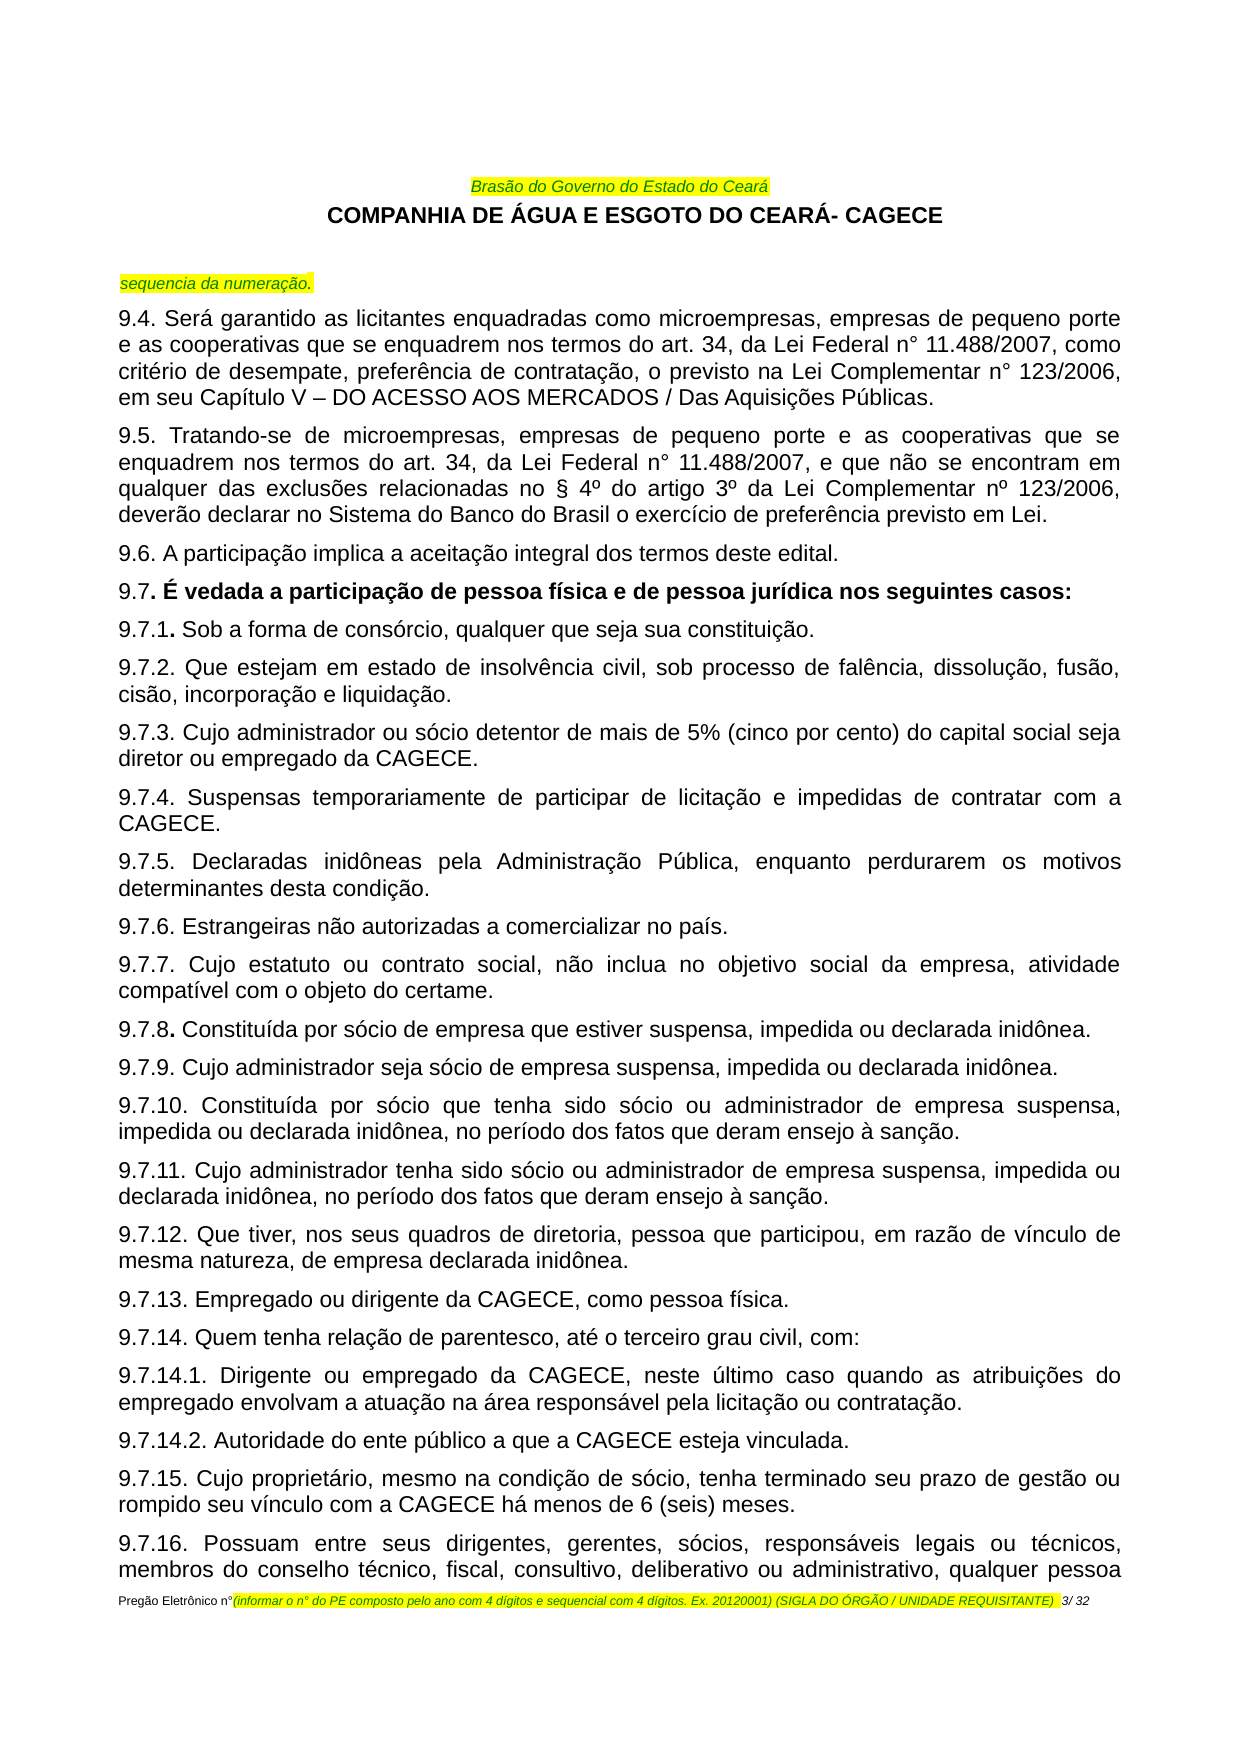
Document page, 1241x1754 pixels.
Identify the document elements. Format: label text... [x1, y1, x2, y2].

text 9.7.14.1. Dirigente ou empregado da CAGECE, neste último caso quando as atribuições do empregado envolvam a atuação na área responsável pela licitação ou contratação. [118, 1362, 1122, 1415]
text 9.7.8. Constituída por sócio de empresa que estiver suspensa, impedida ou declarada inidônea. [118, 1016, 1122, 1042]
text 9.7.6. Estrangeiras não autorizadas a comercializar no país. [118, 913, 1122, 939]
text 9.7.14. Quem tenha relação de parentesco, até o terceiro grau civil, com: [118, 1324, 1122, 1350]
text 9.7.15. Cujo proprietário, mesmo na condição de sócio, tenha terminado seu prazo de gestão ou rompido seu vínculo com a CAGECE há menos de 6 (seis) meses. [118, 1465, 1122, 1518]
text 9.7.3. Cujo administrador ou sócio detentor de mais de 5% (cinco por cento) do capital social seja diretor ou empregado da CAGECE. [118, 719, 1122, 772]
text 9.7.14.2. Autoridade do ente público a que a CAGECE esteja vinculada. [118, 1427, 1122, 1453]
text 9.4. Será garantido as licitantes enquadradas como microempresas, empresas de pequeno porte e as cooperativas que se enquadrem nos termos do art. 34, da Lei Federal n° 11.488/2007, como critério de desempate, preferência de contratação, o previsto na Lei Complementar n° 123/2006, em seu Capítulo V – DO ACESSO AOS MERCADOS / Das Aquisições Públicas. [118, 305, 1122, 411]
text sequencia da numeração. [120, 272, 1122, 293]
text 9.7.10. Constituída por sócio que tenha sido sócio ou administrador de empresa suspensa, impedida ou declarada inidônea, no período dos fatos que deram ensejo à sanção. [118, 1092, 1122, 1145]
text 9.7.16. Possuam entre seus dirigentes, gerentes, sócios, responsáveis legais ou técnicos, membros do conselho técnico, fiscal, consultivo, deliberativo ou administrativo, qualquer pessoa [118, 1529, 1122, 1582]
text 9.6. A participação implica a aceitação integral dos termos deste edital. [118, 540, 1121, 566]
text 9.7.13. Empregado ou dirigente da CAGECE, como pessoa física. [118, 1286, 1122, 1312]
text 9.5. Tratando-se de microempresas, empresas de pequeno porte e as cooperativas que se enquadrem nos termos do art. 34, da Lei Federal n° 11.488/2007, e que não se encontram em qualquer das exclusões relacionadas no § 4º do artigo 3º da Lei Complementar nº 123/2006, deverão declarar no Sistema do Banco do Brasil o exercício de preferência previsto em Lei. [118, 422, 1121, 528]
text 9.7.12. Que tiver, nos seus quadros de diretoria, pessoa que participou, em razão de vínculo de mesma natureza, de empresa declarada inidônea. [118, 1221, 1122, 1274]
text 9.7.4. Suspensas temporariamente de participar de licitação e impedidas de contratar com a CAGECE. [118, 783, 1122, 836]
text 9.7.2. Que estejam em estado de insolvência civil, sob processo de falência, dissolução, fusão, cisão, incorporação e liquidação. [118, 654, 1121, 707]
text 9.7.7. Cujo estatuto ou contrato social, não inclua no objetivo social da empresa, atividade compatível com o objeto do certame. [118, 951, 1121, 1004]
text 9.7.9. Cujo administrador seja sócio de empresa suspensa, impedida ou declarada inidônea. [118, 1054, 1122, 1080]
text 9.7.5. Declaradas inidôneas pela Administração Pública, enquanto perdurarem os motivos determinantes desta condição. [118, 848, 1122, 901]
text 9.7. É vedada a participação de pessoa física e de pessoa jurídica nos seguintes casos: [118, 578, 1122, 604]
text 9.7.11. Cujo administrador tenha sido sócio ou administrador de empresa suspensa, impedida ou declarada inidônea, no período dos fatos que deram ensejo à sanção. [118, 1157, 1122, 1209]
text 9.7.1. Sob a forma de consórcio, qualquer que seja sua constituição. [118, 616, 1122, 642]
